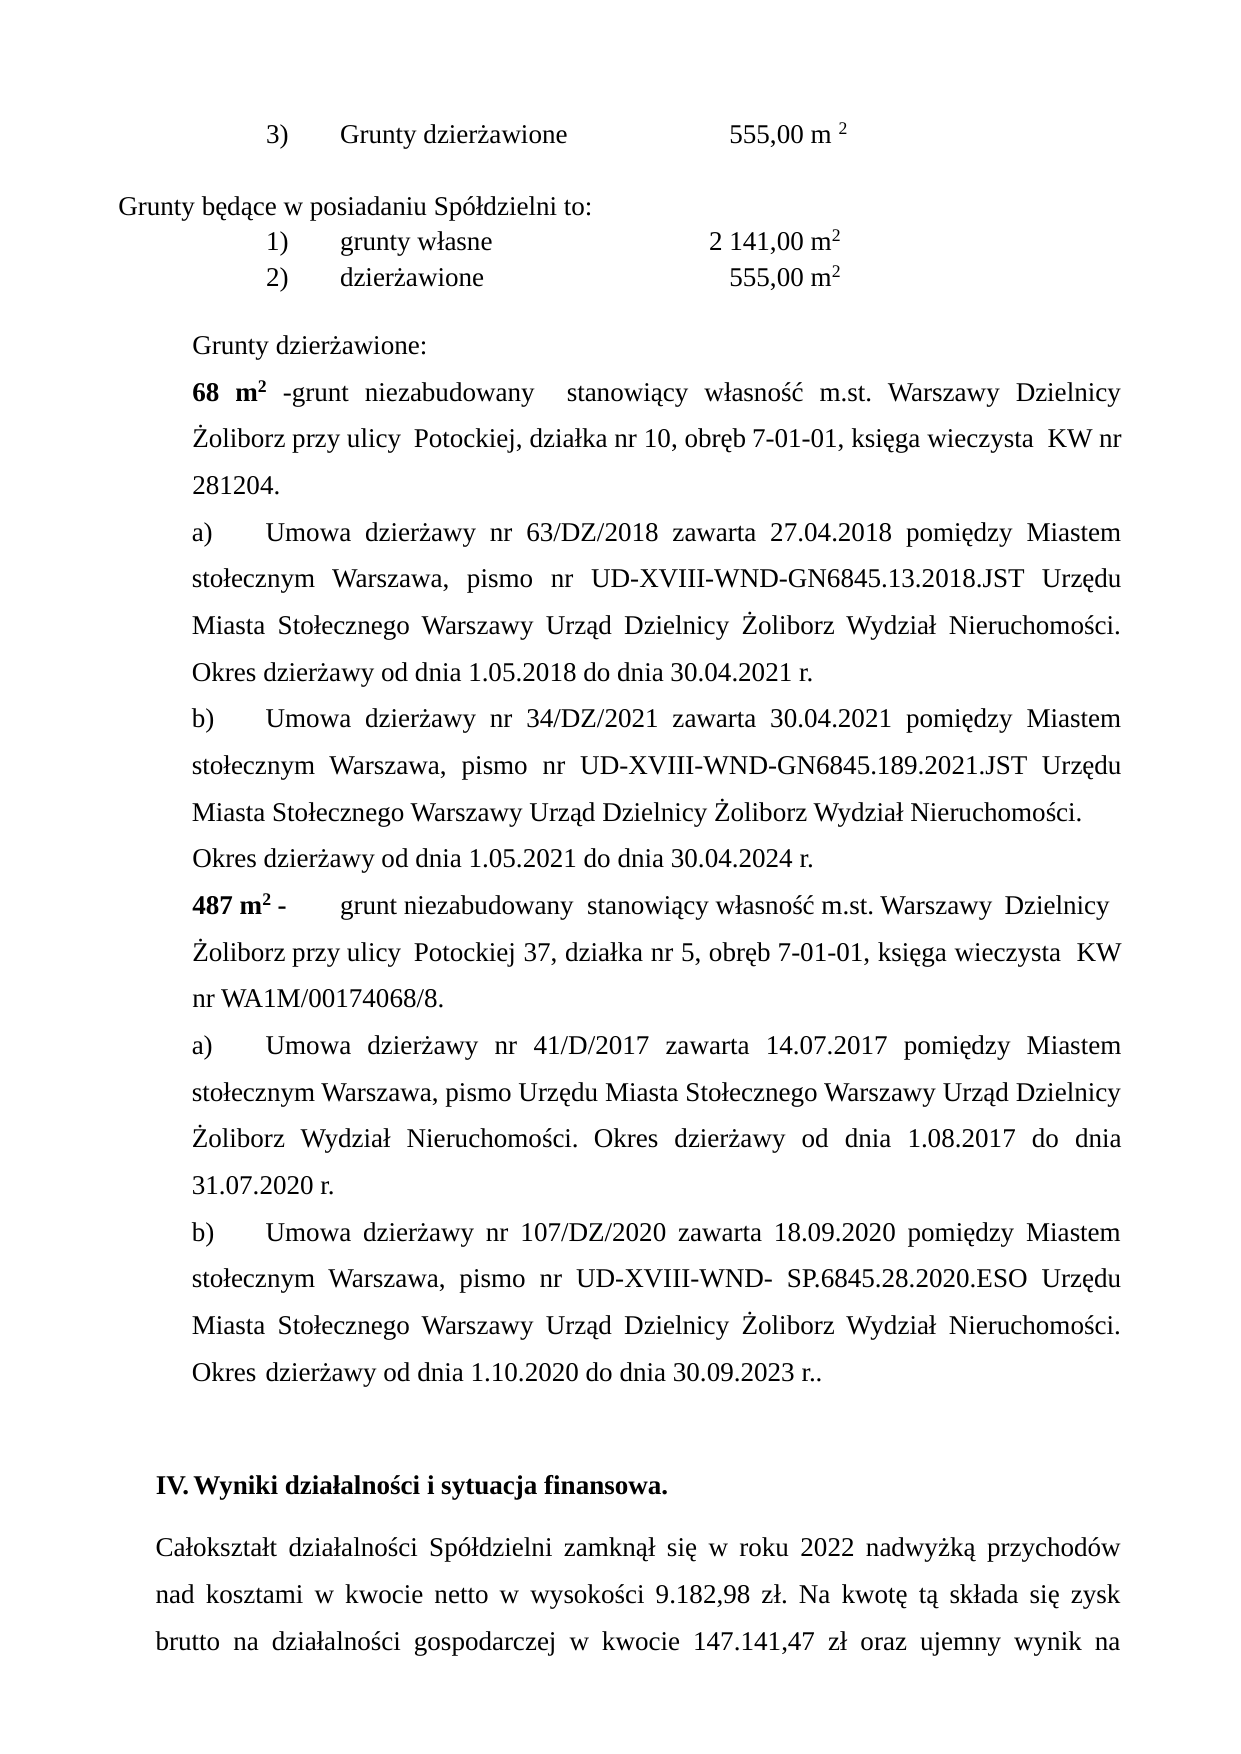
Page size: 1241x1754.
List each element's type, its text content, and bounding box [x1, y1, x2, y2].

text Grunty będące w posiadaniu Spółdzielni to: [118, 189, 1122, 221]
text a) Umowa dzierżawy nr 63/DZ/2018 zawarta 27.04.2018 pomiędzy Miastem stołecznym Warszawa, pismo nr UD-XVIII-WND-GN6845.13.2018.JST Urzędu Miasta Stołecznego Warszawy Urząd Dzielnicy Żoliborz Wydział Nieruchomości. Okres dzierżawy od dnia 1.05.2018 do dnia 30.04.2021 r. [192, 516, 1122, 687]
text 487 m2 - grunt niezabudowany stanowiący własność m.st. Warszawy Dzielnicy Żoliborz przy ulicy Potockiej 37, działka nr 5, obręb 7-01-01, księga wieczysta KW nr WA1M/00174068/8. [118, 889, 1122, 1013]
text b) Umowa dzierżawy nr 107/DZ/2020 zawarta 18.09.2020 pomiędzy Miastem stołecznym Warszawa, pismo nr UD-XVIII-WND- SP.6845.28.2020.ESO Urzędu Miasta Stołecznego Warszawy Urząd Dzielnicy Żoliborz Wydział Nieruchomości. Okres dzierżawy od dnia 1.10.2020 do dnia 30.09.2023 r.. [192, 1216, 1122, 1387]
text Całokształt działalności Spółdzielni zamknął się w roku 2022 nadwyżką przychodów nad kosztami w kwocie netto w wysokości 9.182,98 zł. Na kwotę tą składa się zysk brutto na działalności gospodarczej w kwocie 147.141,47 zł oraz ujemny wynik na [155, 1531, 1122, 1656]
text Okres dzierżawy od dnia 1.05.2021 do dnia 30.04.2024 r. [118, 842, 1122, 873]
text 2) dzierżawione 555,00 m2 [118, 261, 1122, 292]
text b) Umowa dzierżawy nr 34/DZ/2021 zawarta 30.04.2021 pomiędzy Miastem stołecznym Warszawa, pismo nr UD-XVIII-WND-GN6845.189.2021.JST Urzędu Miasta Stołecznego Warszawy Urząd Dzielnicy Żoliborz Wydział Nieruchomości. [192, 702, 1122, 827]
text a) Umowa dzierżawy nr 41/D/2017 zawarta 14.07.2017 pomiędzy Miastem stołecznym Warszawa, pismo Urzędu Miasta Stołecznego Warszawy Urząd Dzielnicy Żoliborz Wydział Nieruchomości. Okres dzierżawy od dnia 1.08.2017 do dnia 31.07.2020 r. [192, 1029, 1122, 1200]
text 68 m2 -grunt niezabudowany stanowiący własność m.st. Warszawy Dzielnicy Żoliborz przy ulicy Potockiej, działka nr 10, obręb 7-01-01, księga wieczysta KW nr 281204. [192, 376, 1122, 500]
list Wyniki działalności i sytuacja finansowa. [156, 1469, 1122, 1500]
text Grunty dzierżawione: [118, 329, 1122, 360]
text 1) grunty własne 2 141,00 m2 [118, 225, 1122, 256]
text 3) Grunty dzierżawione 555,00 m 2 [118, 118, 1122, 149]
